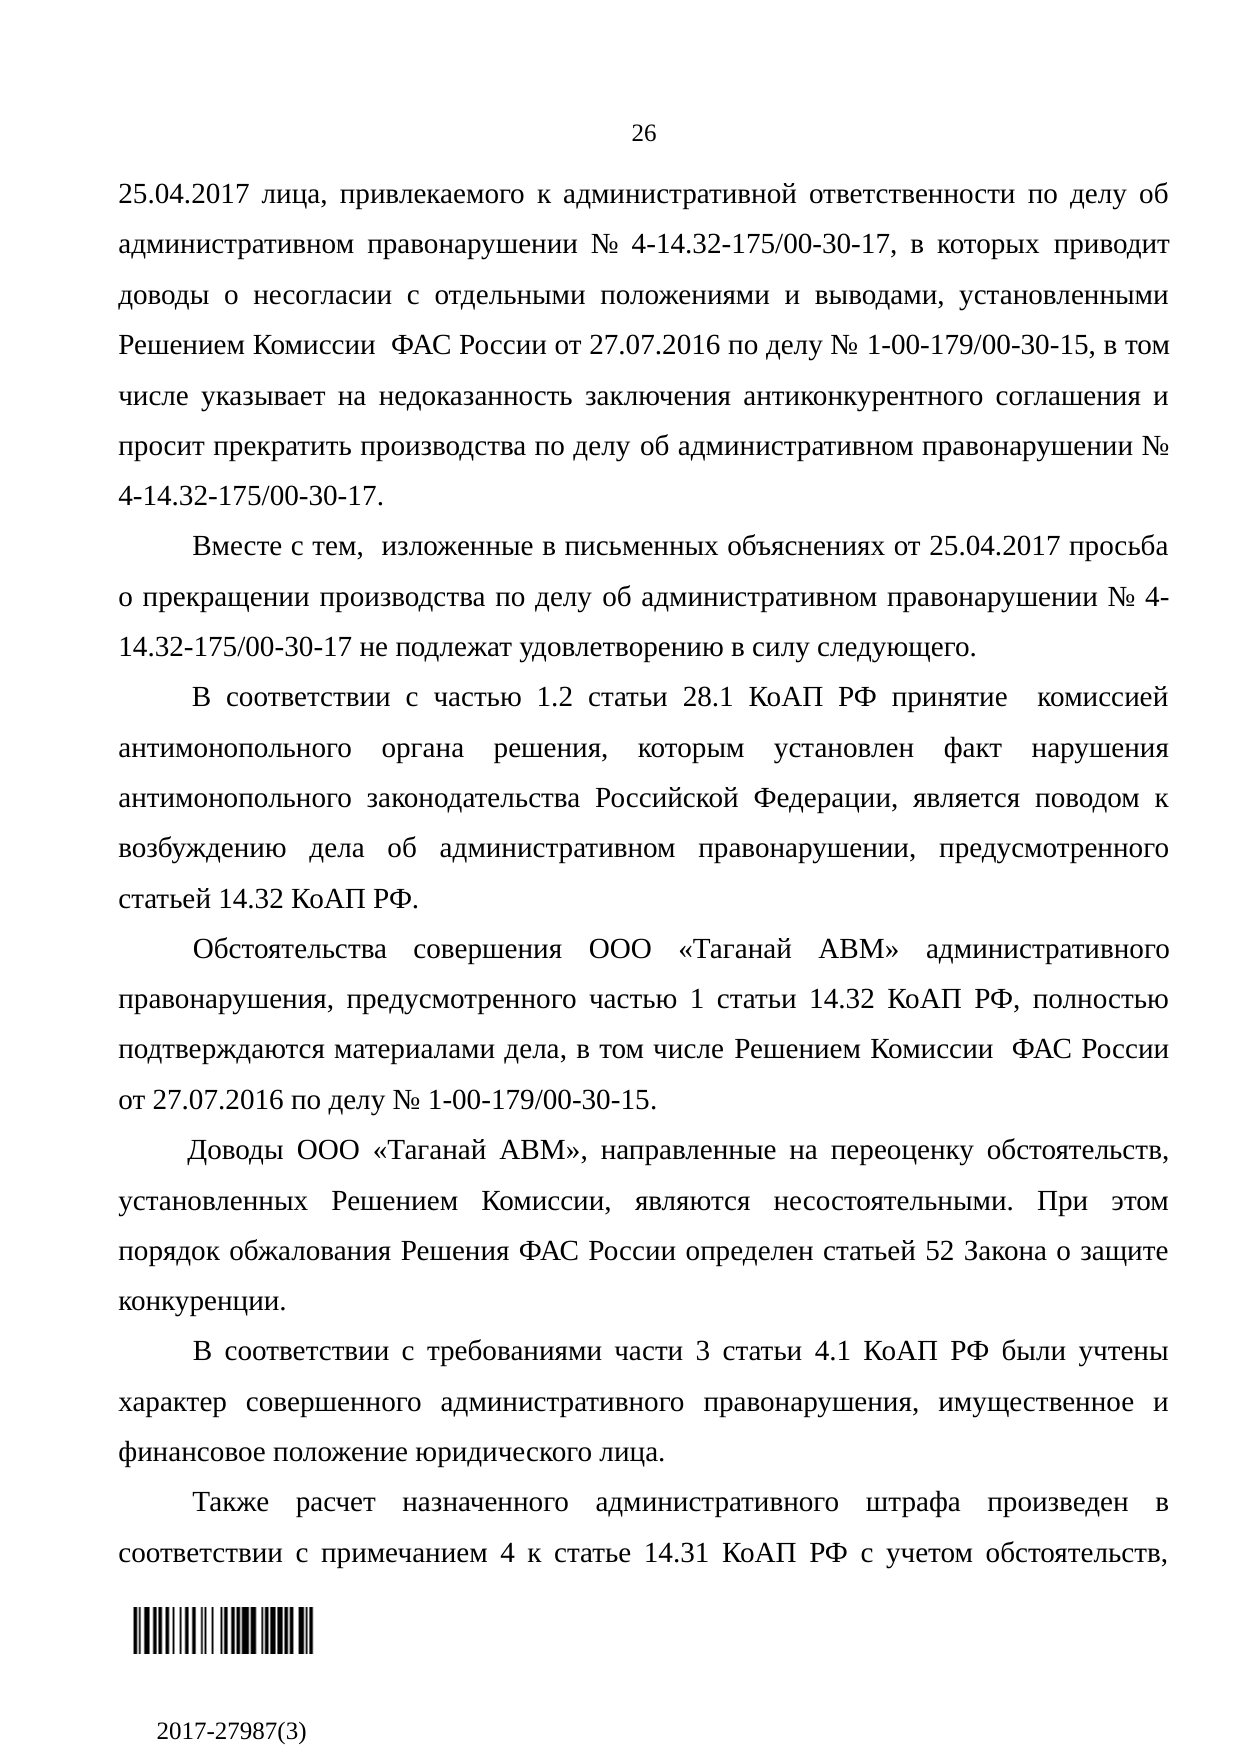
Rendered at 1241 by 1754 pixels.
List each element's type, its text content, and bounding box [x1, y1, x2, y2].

text 25.04.2017 лица, привлекаемого к административной ответственности по делу об административном правонарушении № 4-14.32-175/00-30-17, в которых приводит доводы о несогласии с отдельными положениями и выводами, установленными Решением Комиссии ФАС России от 27.07.2016 по делу № 1-00-179/00-30-15, в том числе указывает на недоказанность заключения антиконкурентного соглашения и просит прекратить производства по делу об административном правонарушении № 4-14.32-175/00-30-17. [118, 176, 1170, 512]
text Также расчет назначенного административного штрафа произведен в соответствии с примечанием 4 к статье 14.31 КоАП РФ с учетом обстоятельств, [118, 1484, 1170, 1568]
text Доводы ООО «Таганай АВМ», направленные на переоценку обстоятельств, установленных Решением Комиссии, являются несостоятельными. При этом порядок обжалования Решения ФАС России определен статьей 52 Закона о защите конкуренции. [118, 1132, 1170, 1317]
text Вместе с тем, изложенные в письменных объяснениях от 25.04.2017 просьба о прекращении производства по делу об административном правонарушении № 4-14.32-175/00-30-17 не подлежат удовлетворению в силу следующего. [118, 528, 1170, 663]
text Обстоятельства совершения ООО «Таганай АВМ» административного правонарушения, предусмотренного частью 1 статьи 14.32 КоАП РФ, полностью подтверждаются материалами дела, в том числе Решением Комиссии ФАС России от 27.07.2016 по делу № 1-00-179/00-30-15. [118, 931, 1170, 1116]
text В соответствии с требованиями части 3 статьи 4.1 КоАП РФ были учтены характер совершенного административного правонарушения, имущественное и финансовое положение юридического лица. [118, 1333, 1170, 1468]
text В соответствии с частью 1.2 статьи 28.1 КоАП РФ принятие комиссией антимонопольного органа решения, которым установлен факт нарушения антимонопольного законодательства Российской Федерации, является поводом к возбуждению дела об административном правонарушении, предусмотренного статьей 14.32 КоАП РФ. [118, 679, 1170, 914]
picture [118, 1607, 331, 1654]
